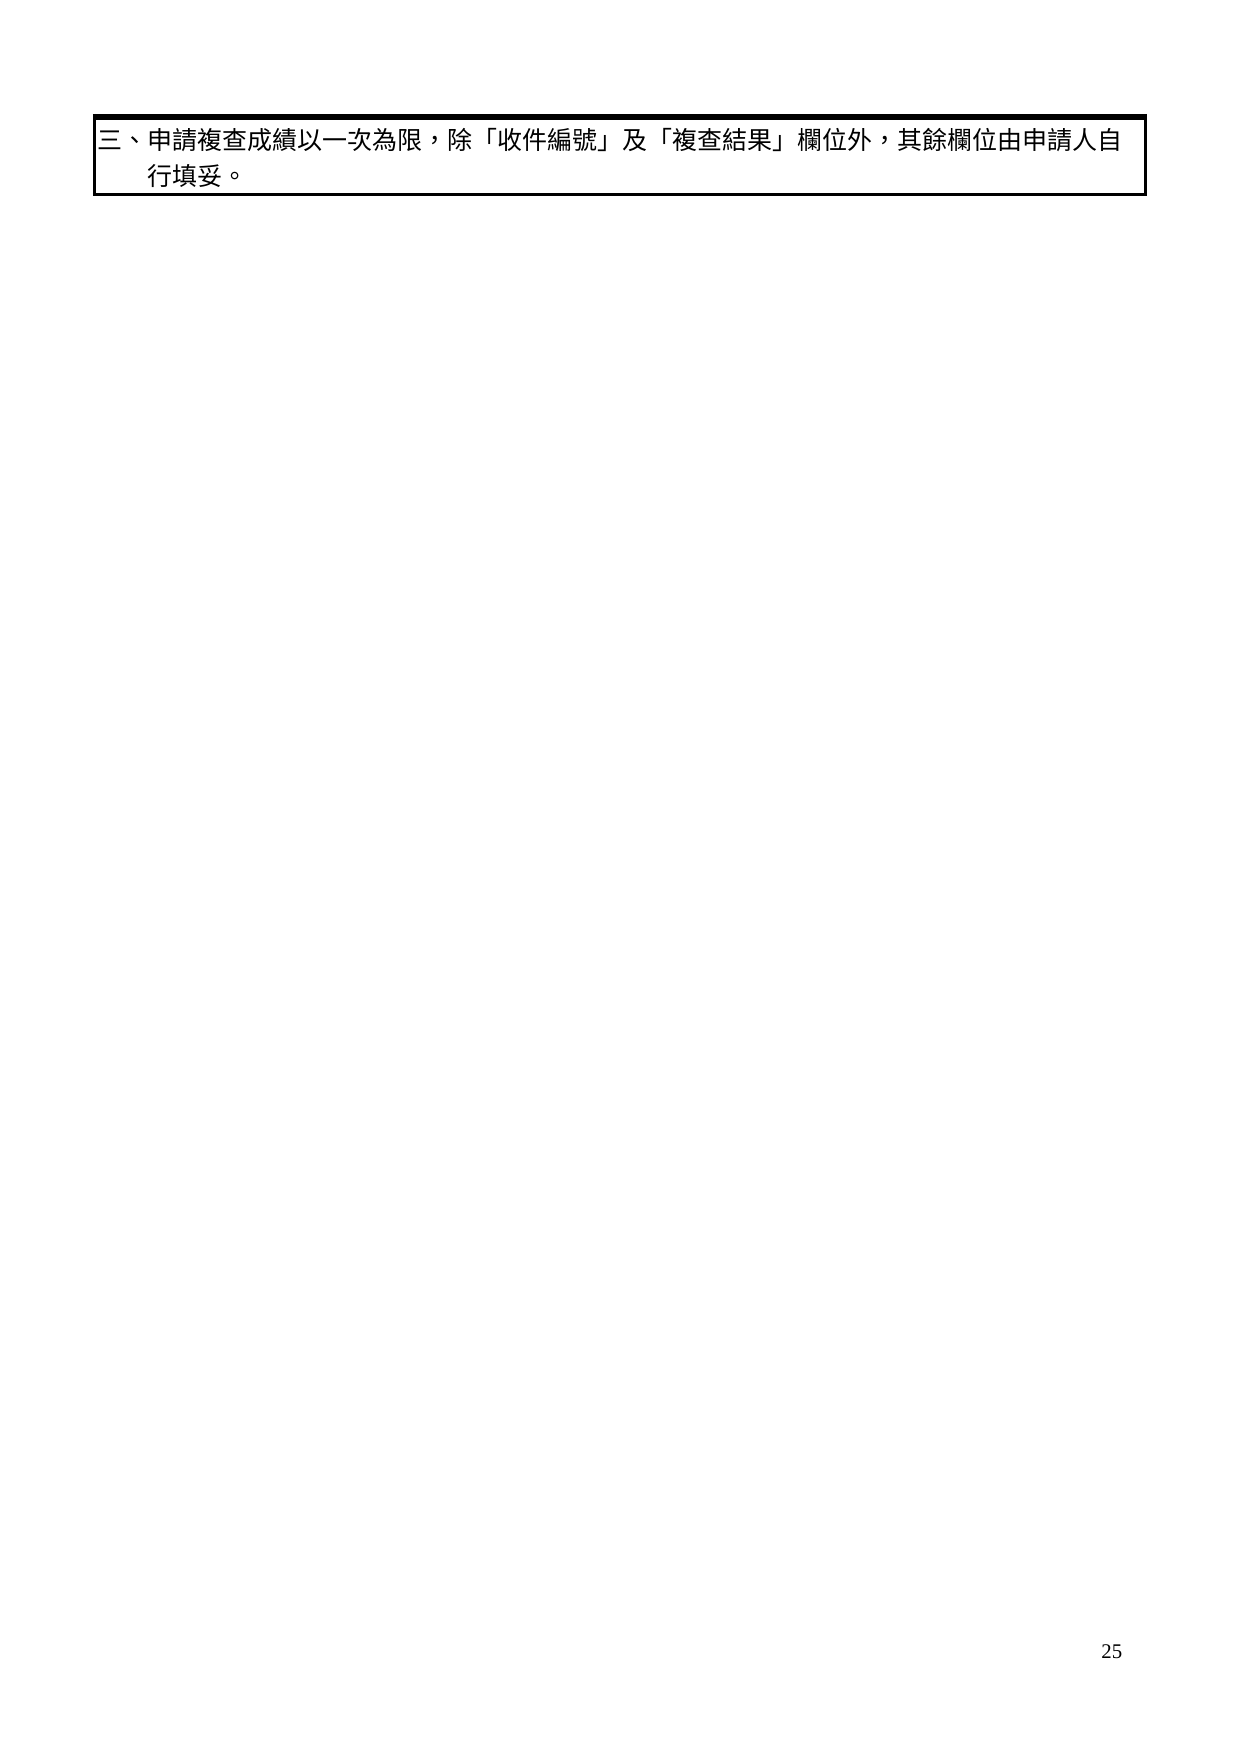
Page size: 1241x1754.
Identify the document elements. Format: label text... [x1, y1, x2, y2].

table_cell 三、申請複查成績以一次為限，除「收件編號」及「複查結果」欄位外，其餘欄位由申請人自行填妥。 [96, 120, 1144, 193]
